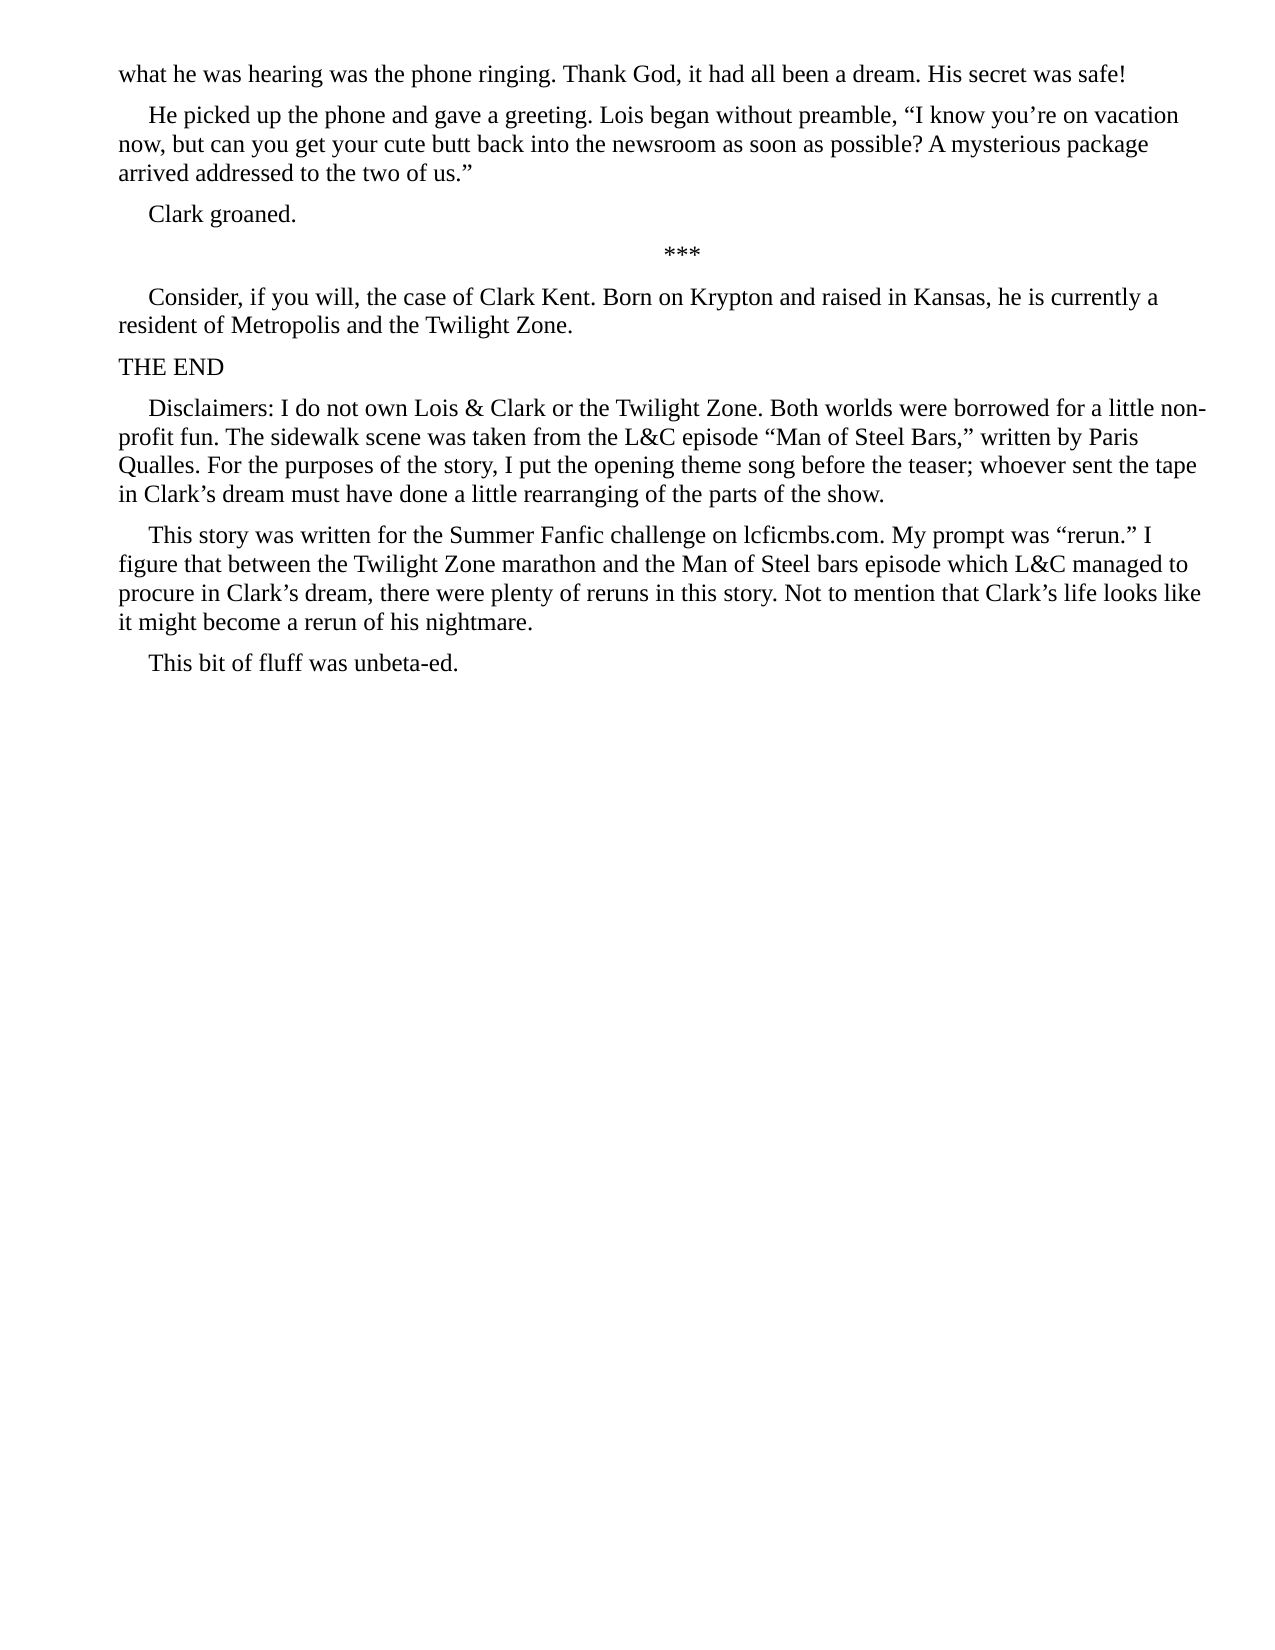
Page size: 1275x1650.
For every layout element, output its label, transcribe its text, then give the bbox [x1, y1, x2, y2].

text He picked up the phone and gave a greeting. Lois began without preamble, “I know you’re on vacation now, but can you get your cute butt back into the newsroom as soon as possible? A mysterious package arrived addressed to the two of us.” [118, 100, 1216, 187]
text Disclaimers: I do not own Lois & Clark or the Twilight Zone. Both worlds were borrowed for a little non-profit fun. The sidewalk scene was taken from the L&C episode “Man of Steel Bars,” written by Paris Qualles. For the purposes of the story, I put the opening theme song before the teaser; whoever sent the tape in Clark’s dream must have done a little rearranging of the parts of the show. [118, 393, 1216, 508]
text THE END [118, 352, 1216, 380]
text Clark groaned. [118, 199, 1216, 228]
text *** [118, 240, 1216, 269]
text Consider, if you will, the case of Clark Kent. Born on Krypton and raised in Kansas, he is currently a resident of Metropolis and the Twilight Zone. [118, 282, 1216, 339]
text This bit of fluff was unbeta-ed. [118, 648, 1216, 677]
text This story was written for the Summer Fanfic challenge on lcficmbs.com. My prompt was “rerun.” I figure that between the Twilight Zone marathon and the Man of Steel bars episode which L&C managed to procure in Clark’s dream, there were plenty of reruns in this story. Not to mention that Clark’s life looks like it might become a rerun of his nightmare. [118, 520, 1216, 635]
text what he was hearing was the phone ringing. Thank God, it had all been a dream. His secret was safe! [118, 59, 1216, 88]
